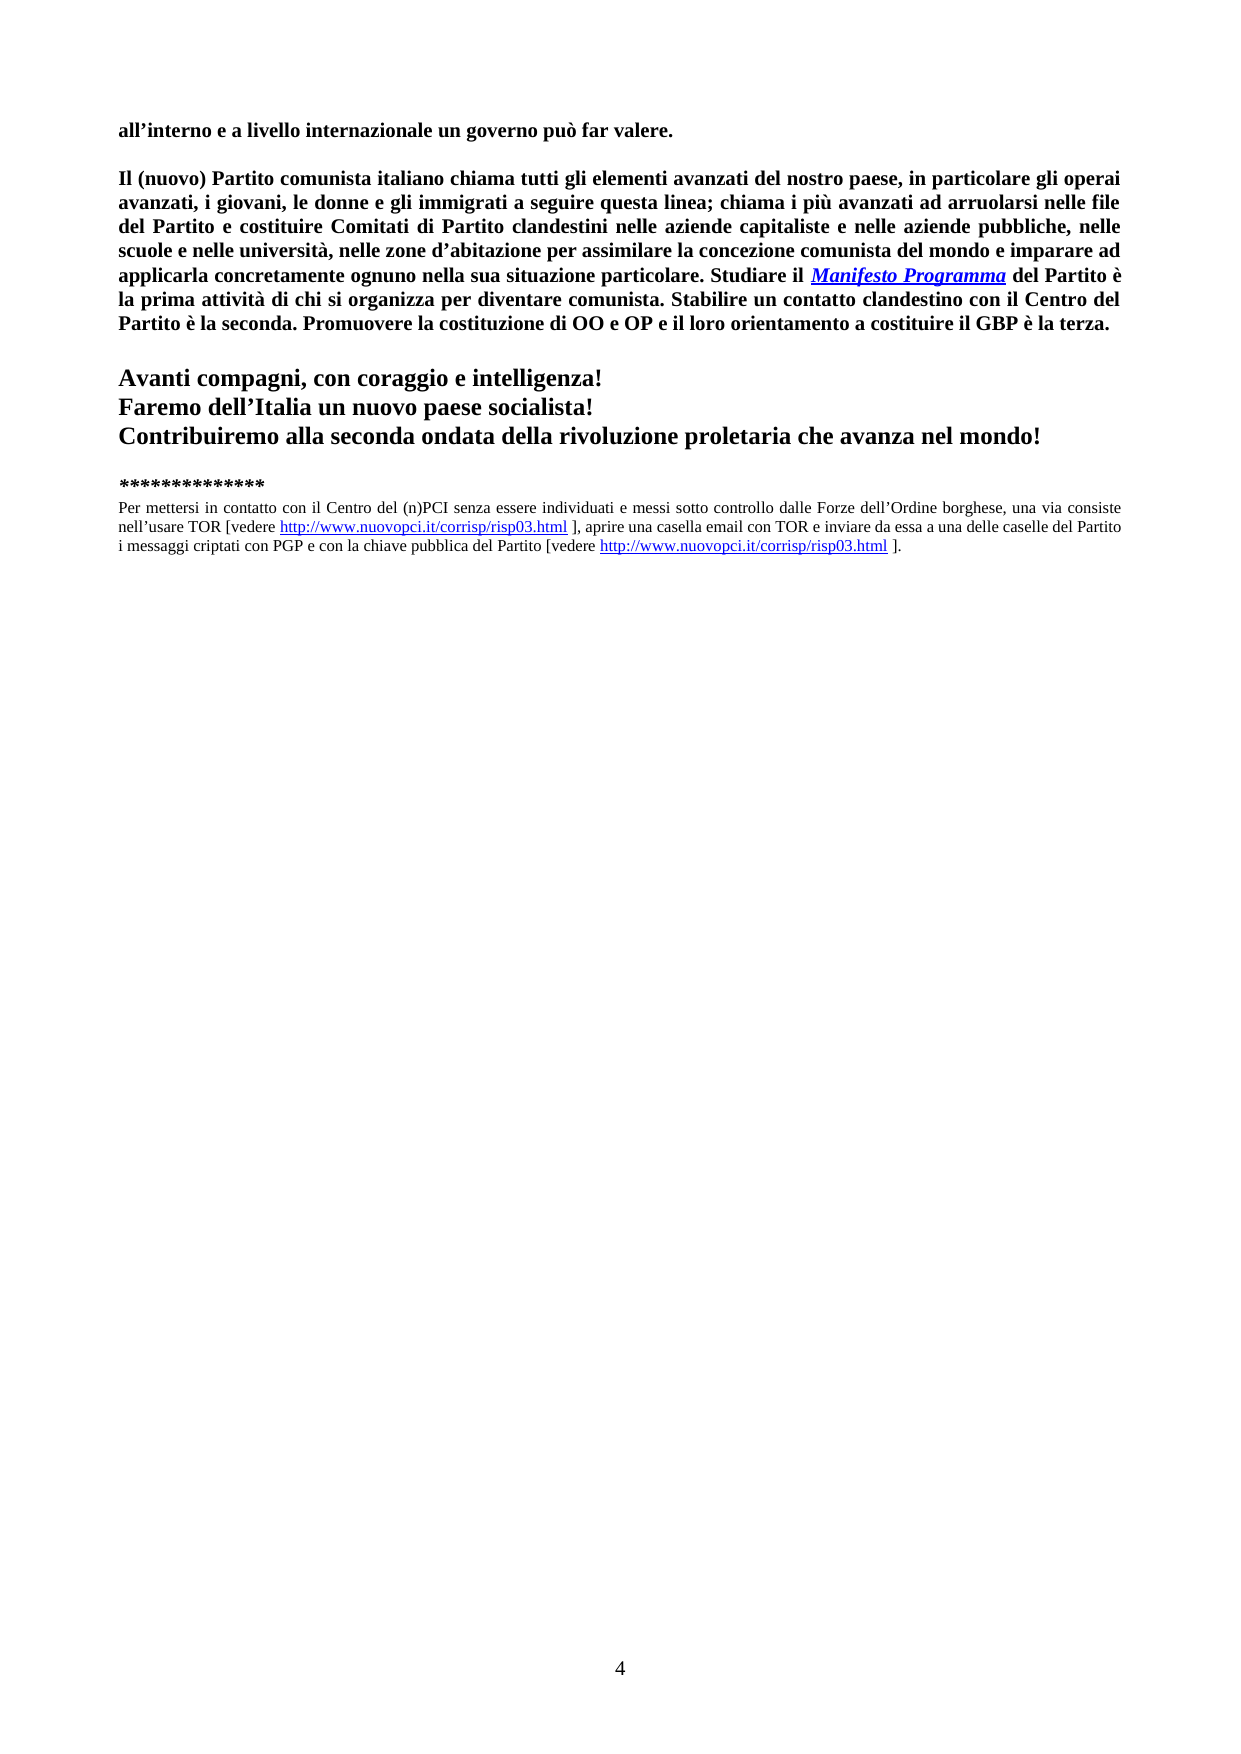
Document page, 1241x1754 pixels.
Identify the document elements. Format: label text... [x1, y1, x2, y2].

text Contribuiremo alla seconda ondata della rivoluzione proletaria che avanza nel mondo! [118, 421, 1122, 450]
text Faremo dell’Italia un nuovo paese socialista! [118, 392, 1122, 421]
text Il (nuovo) Partito comunista italiano chiama tutti gli elementi avanzati del nostro paese, in particolare gli operai avanzati, i giovani, le donne e gli immigrati a seguire questa linea; chiama i più avanzati ad arruolarsi nelle file del Partito e costituire Comitati di Partito clandestini nelle aziende capitaliste e nelle aziende pubbliche, nelle scuole e nelle università, nelle zone d’abitazione per assimilare la concezione comunista del mondo e imparare ad applicarla concretamente ognuno nella sua situazione particolare. Studiare il Manifesto Programma del Partito è la prima attività di chi si organizza per diventare comunista. Stabilire un contatto clandestino con il Centro del Partito è la seconda. Promuovere la costituzione di OO e OP e il loro orientamento a costituire il GBP è la terza. [118, 166, 1122, 335]
text Per mettersi in contatto con il Centro del (n)PCI senza essere individuati e messi sotto controllo dalle Forze dell’Ordine borghese, una via consiste nell’usare TOR [vedere http://www.nuovopci.it/corrisp/risp03.html ], aprire una casella email con TOR e inviare da essa a una delle caselle del Partito i messaggi criptati con PGP e con la chiave pubblica del Partito [vedere http://www.nuovopci.it/corrisp/risp03.html ]. [118, 498, 1122, 555]
text Avanti compagni, con coraggio e intelligenza! [118, 363, 1122, 392]
text ************** [118, 474, 1122, 498]
text all’interno e a livello internazionale un governo può far valere. [118, 118, 1122, 142]
